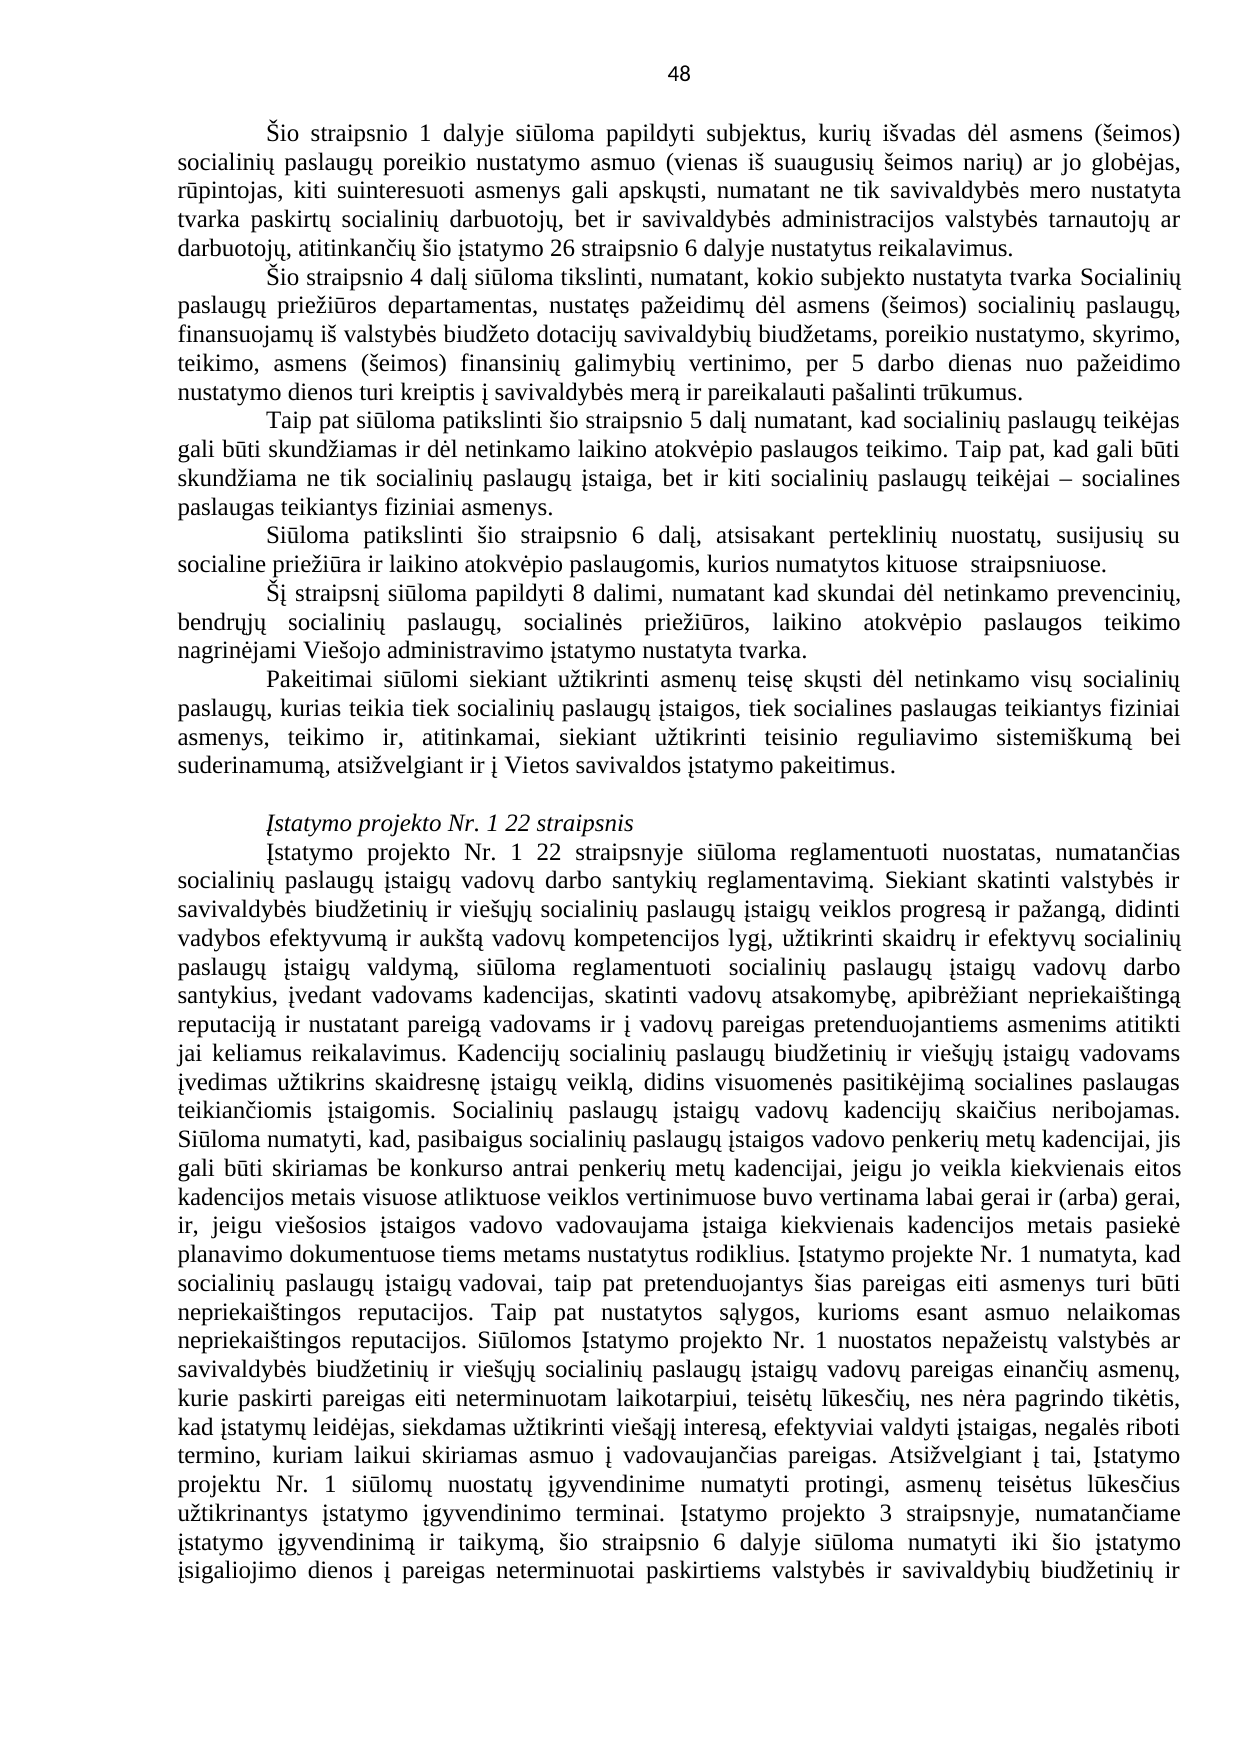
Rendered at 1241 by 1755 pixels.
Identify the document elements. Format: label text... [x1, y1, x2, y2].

text Pakeitimai siūlomi siekiant užtikrinti asmenų teisę skųsti dėl netinkamo visų socialinių paslaugų, kurias teikia tiek socialinių paslaugų įstaigos, tiek socialines paslaugas teikiantys fiziniai asmenys, teikimo ir, atitinkamai, siekiant užtikrinti teisinio reguliavimo sistemiškumą bei suderinamumą, atsižvelgiant ir į Vietos savivaldos įstatymo pakeitimus. [177, 664, 1181, 779]
text Šio straipsnio 1 dalyje siūloma papildyti subjektus, kurių išvadas dėl asmens (šeimos) socialinių paslaugų poreikio nustatymo asmuo (vienas iš suaugusių šeimos narių) ar jo globėjas, rūpintojas, kiti suinteresuoti asmenys gali apskųsti, numatant ne tik savivaldybės mero nustatyta tvarka paskirtų socialinių darbuotojų, bet ir savivaldybės administracijos valstybės tarnautojų ar darbuotojų, atitinkančių šio įstatymo 26 straipsnio 6 dalyje nustatytus reikalavimus. [177, 118, 1181, 262]
text Įstatymo projekto Nr. 1 22 straipsnyje siūloma reglamentuoti nuostatas, numatančias socialinių paslaugų įstaigų vadovų darbo santykių reglamentavimą. Siekiant skatinti valstybės ir savivaldybės biudžetinių ir viešųjų socialinių paslaugų įstaigų veiklos progresą ir pažangą, didinti vadybos efektyvumą ir aukštą vadovų kompetencijos lygį, užtikrinti skaidrų ir efektyvų socialinių paslaugų įstaigų valdymą, siūloma reglamentuoti socialinių paslaugų įstaigų vadovų darbo santykius, įvedant vadovams kadencijas, skatinti vadovų atsakomybę, apibrėžiant nepriekaištingą reputaciją ir nustatant pareigą vadovams ir į vadovų pareigas pretenduojantiems asmenims atitikti jai keliamus reikalavimus. Kadencijų socialinių paslaugų biudžetinių ir viešųjų įstaigų vadovams įvedimas užtikrins skaidresnę įstaigų veiklą, didins visuomenės pasitikėjimą socialines paslaugas teikiančiomis įstaigomis. Socialinių paslaugų įstaigų vadovų kadencijų skaičius neribojamas. Siūloma numatyti, kad, pasibaigus socialinių paslaugų įstaigos vadovo penkerių metų kadencijai, jis gali būti skiriamas be konkurso antrai penkerių metų kadencijai, jeigu jo veikla kiekvienais eitos kadencijos metais visuose atliktuose veiklos vertinimuose buvo vertinama labai gerai ir (arba) gerai, ir, jeigu viešosios įstaigos vadovo vadovaujama įstaiga kiekvienais kadencijos metais pasiekė planavimo dokumentuose tiems metams nustatytus rodiklius. Įstatymo projekte Nr. 1 numatyta, kad socialinių paslaugų įstaigų vadovai, taip pat pretenduojantys šias pareigas eiti asmenys turi būti nepriekaištingos reputacijos. Taip pat nustatytos sąlygos, kurioms esant asmuo nelaikomas nepriekaištingos reputacijos. Siūlomos Įstatymo projekto Nr. 1 nuostatos nepažeistų valstybės ar savivaldybės biudžetinių ir viešųjų socialinių paslaugų įstaigų vadovų pareigas einančių asmenų, kurie paskirti pareigas eiti neterminuotam laikotarpiui, teisėtų lūkesčių, nes nėra pagrindo tikėtis, kad įstatymų leidėjas, siekdamas užtikrinti viešąjį interesą, efektyviai valdyti įstaigas, negalės riboti termino, kuriam laikui skiriamas asmuo į vadovaujančias pareigas. Atsižvelgiant į tai, Įstatymo projektu Nr. 1 siūlomų nuostatų įgyvendinime numatyti protingi, asmenų teisėtus lūkesčius užtikrinantys įstatymo įgyvendinimo terminai. Įstatymo projekto 3 straipsnyje, numatančiame įstatymo įgyvendinimą ir taikymą, šio straipsnio 6 dalyje siūloma numatyti iki šio įstatymo įsigaliojimo dienos į pareigas neterminuotai paskirtiems valstybės ir savivaldybių biudžetinių ir [177, 837, 1181, 1584]
text Šį straipsnį siūloma papildyti 8 dalimi, numatant kad skundai dėl netinkamo prevencinių, bendrųjų socialinių paslaugų, socialinės priežiūros, laikino atokvėpio paslaugos teikimo nagrinėjami Viešojo administravimo įstatymo nustatyta tvarka. [177, 578, 1181, 664]
text Taip pat siūloma patikslinti šio straipsnio 5 dalį numatant, kad socialinių paslaugų teikėjas gali būti skundžiamas ir dėl netinkamo laikino atokvėpio paslaugos teikimo. Taip pat, kad gali būti skundžiama ne tik socialinių paslaugų įstaiga, bet ir kiti socialinių paslaugų teikėjai – socialines paslaugas teikiantys fiziniai asmenys. [177, 406, 1181, 521]
text Įstatymo projekto Nr. 1 22 straipsnis [177, 808, 1181, 837]
text Šio straipsnio 4 dalį siūloma tikslinti, numatant, kokio subjekto nustatyta tvarka Socialinių paslaugų priežiūros departamentas, nustatęs pažeidimų dėl asmens (šeimos) socialinių paslaugų, finansuojamų iš valstybės biudžeto dotacijų savivaldybių biudžetams, poreikio nustatymo, skyrimo, teikimo, asmens (šeimos) finansinių galimybių vertinimo, per 5 darbo dienas nuo pažeidimo nustatymo dienos turi kreiptis į savivaldybės merą ir pareikalauti pašalinti trūkumus. [177, 262, 1181, 406]
text Siūloma patikslinti šio straipsnio 6 dalį, atsisakant perteklinių nuostatų, susijusių su socialine priežiūra ir laikino atokvėpio paslaugomis, kurios numatytos kituose straipsniuose. [177, 521, 1181, 578]
